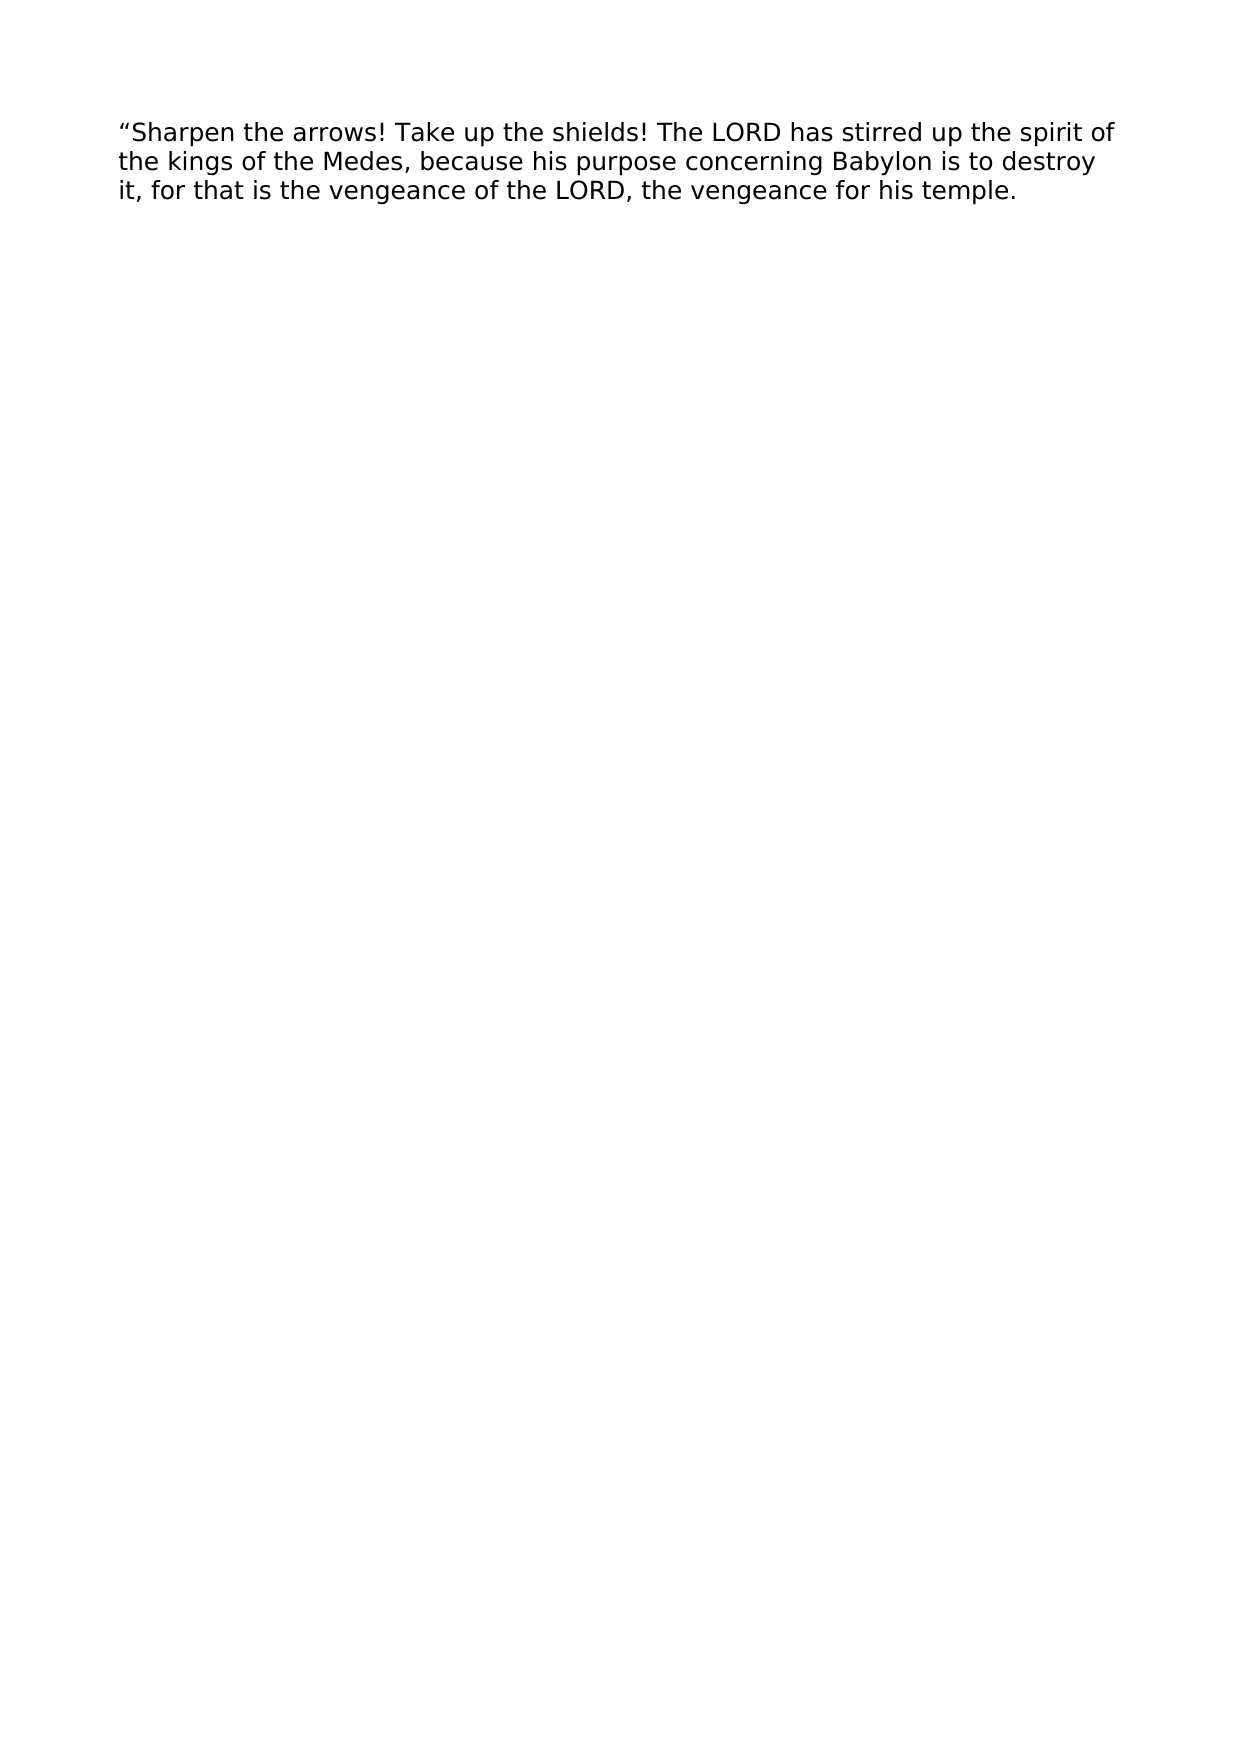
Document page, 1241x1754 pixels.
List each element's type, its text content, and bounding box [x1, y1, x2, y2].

text “Sharpen the arrows! Take up the shields! The LORD has stirred up the spirit of the kings of the Medes, because his purpose concerning Babylon is to destroy it, for that is the vengeance of the LORD, the vengeance for his temple. [118, 118, 1122, 206]
